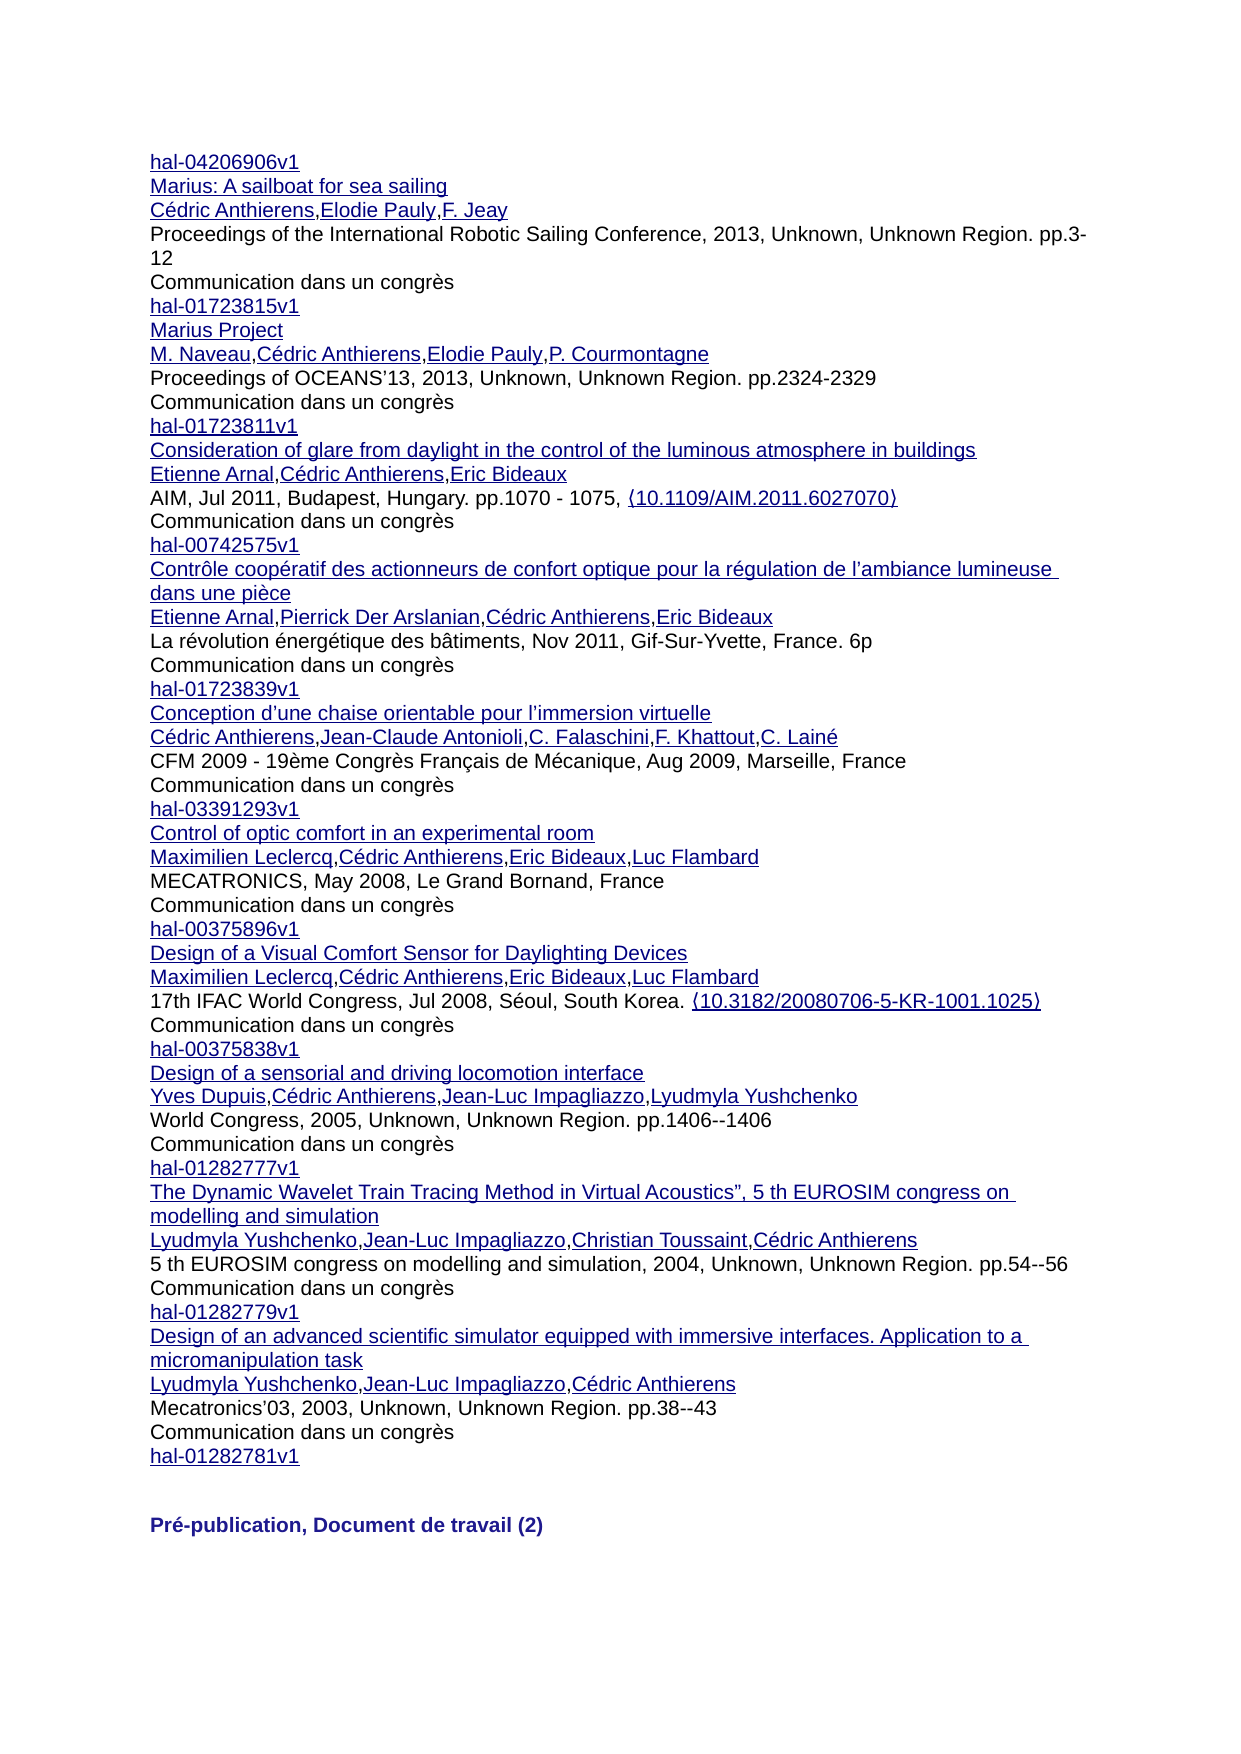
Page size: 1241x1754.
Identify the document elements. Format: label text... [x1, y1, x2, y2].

table_cell Marius Project M. Naveau,Cédric Anthierens,Elodie Pauly,P. Courmontagne Proceedings of OCEANS’13, 2013, Unknown, Unknown Region. pp.2324-2329 Communication dans un congrès hal-01723811v1 [150, 318, 1090, 437]
table_cell Control of optic comfort in an experimental room Maximilien Leclercq,Cédric Anthierens,Eric Bideaux,Luc Flambard MECATRONICS, May 2008, Le Grand Bornand, France Communication dans un congrès hal-00375896v1 [150, 821, 1090, 941]
table_cell Design of a sensorial and driving locomotion interface Yves Dupuis,Cédric Anthierens,Jean-Luc Impagliazzo,Lyudmyla Yushchenko World Congress, 2005, Unknown, Unknown Region. pp.1406--1406 Communication dans un congrès hal-01282777v1 [150, 1060, 1090, 1180]
table_cell Consideration of glare from daylight in the control of the luminous atmosphere in buildings Etienne Arnal,Cédric Anthierens,Eric Bideaux AIM, Jul 2011, Budapest, Hungary. pp.1070 - 1075, ⟨10.1109/AIM.2011.6027070⟩ Communication dans un congrès hal-00742575v1 [150, 438, 1090, 557]
table_cell Conception d’une chaise orientable pour l’immersion virtuelle Cédric Anthierens,Jean-Claude Antonioli,C. Falaschini,F. Khattout,C. Lainé CFM 2009 - 19ème Congrès Français de Mécanique, Aug 2009, Marseille, France Communication dans un congrès hal-03391293v1 [150, 701, 1090, 821]
table_cell The Dynamic Wavelet Train Tracing Method in Virtual Acoustics”, 5 th EUROSIM congress on modelling and simulation Lyudmyla Yushchenko,Jean-Luc Impagliazzo,Christian Toussaint,Cédric Anthierens 5 th EUROSIM congress on modelling and simulation, 2004, Unknown, Unknown Region. pp.54--56 Communication dans un congrès hal-01282779v1 [150, 1180, 1090, 1324]
table_cell Contrôle coopératif des actionneurs de confort optique pour la régulation de l’ambiance lumineuse dans une pièce Etienne Arnal,Pierrick Der Arslanian,Cédric Anthierens,Eric Bideaux La révolution énergétique des bâtiments, Nov 2011, Gif-Sur-Yvette, France. 6p Communication dans un congrès hal-01723839v1 [150, 557, 1090, 701]
table_cell Design of an advanced scientific simulator equipped with immersive interfaces. Application to a micromanipulation task Lyudmyla Yushchenko,Jean-Luc Impagliazzo,Cédric Anthierens Mecatronics’03, 2003, Unknown, Unknown Region. pp.38--43 Communication dans un congrès hal-01282781v1 [150, 1324, 1090, 1468]
table_cell hal-04206906v1 [150, 150, 1090, 174]
table_cell Design of a Visual Comfort Sensor for Daylighting Devices Maximilien Leclercq,Cédric Anthierens,Eric Bideaux,Luc Flambard 17th IFAC World Congress, Jul 2008, Séoul, South Korea. ⟨10.3182/20080706-5-KR-1001.1025⟩ Communication dans un congrès hal-00375838v1 [150, 941, 1090, 1060]
subtitle Pré-publication, Document de travail (2) [150, 1512, 1090, 1536]
table_cell Marius: A sailboat for sea sailing Cédric Anthierens,Elodie Pauly,F. Jeay Proceedings of the International Robotic Sailing Conference, 2013, Unknown, Unknown Region. pp.3-12 Communication dans un congrès hal-01723815v1 [150, 174, 1090, 318]
